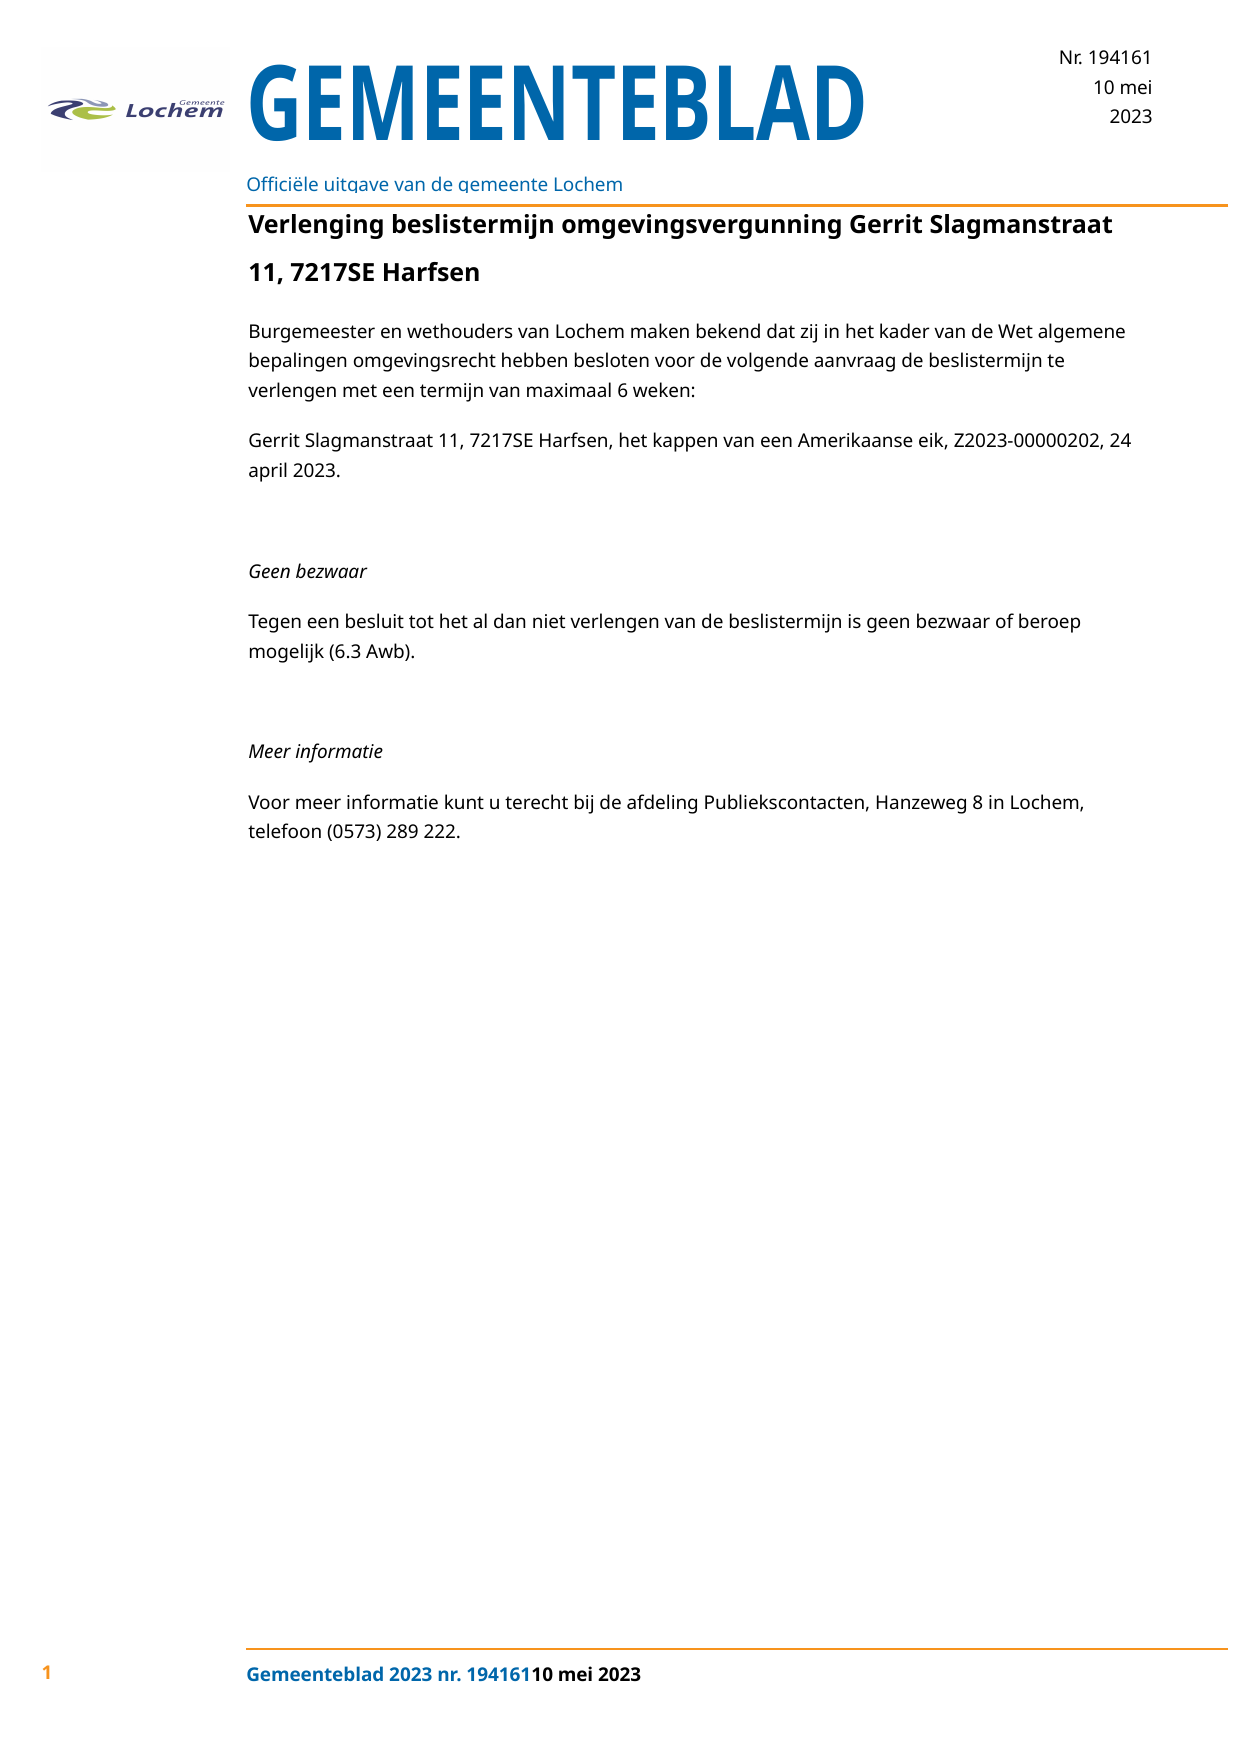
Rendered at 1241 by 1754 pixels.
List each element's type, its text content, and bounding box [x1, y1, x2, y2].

text Burgemeester en wethouders van Lochem maken bekend dat zij in het kader van de Wet algemene bepalingen omgevingsrecht hebben besloten voor de volgende aanvraag de beslistermijn te verlengen met een termijn van maximaal 6 weken: [248, 318, 1152, 403]
text Voor meer informatie kunt u terecht bij de afdeling Publiekscontacten, Hanzeweg 8 in Lochem, telefoon (0573) 289 222. [248, 789, 1152, 844]
picture [41, 47, 231, 172]
text Tegen een besluit tot het al dan niet verlengen van de beslistermijn is geen bezwaar of beroep mogelijk (6.3 Awb). [248, 608, 1152, 664]
text Meer informatie [248, 739, 1152, 764]
text Geen bezwaar [248, 558, 1152, 584]
text Verlenging beslistermijn omgevingsvergunning Gerrit Slagmanstraat 11, 7217SE Harfsen [248, 207, 1152, 288]
text Gerrit Slagmanstraat 11, 7217SE Harfsen, het kappen van een Amerikaanse eik, Z2023-00000202, 24 april 2023. [248, 427, 1152, 483]
